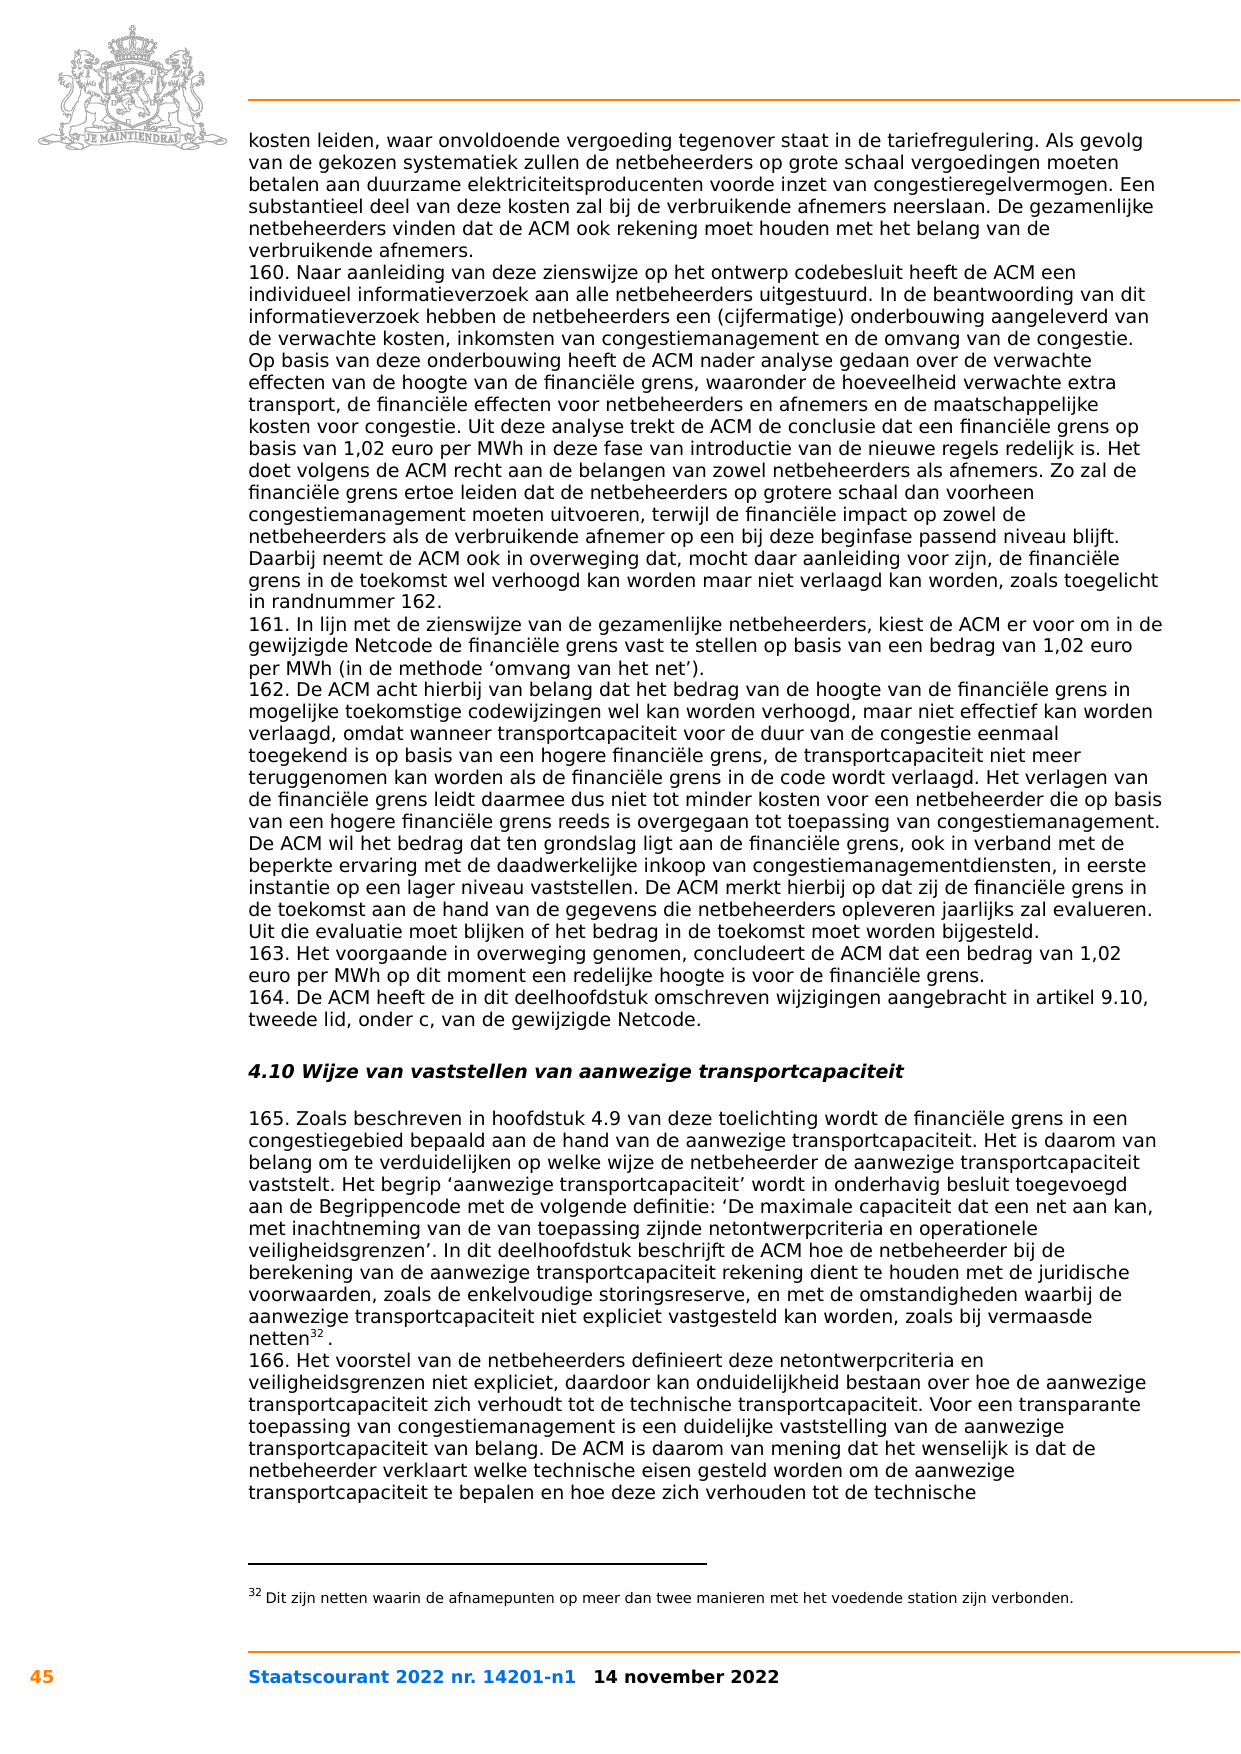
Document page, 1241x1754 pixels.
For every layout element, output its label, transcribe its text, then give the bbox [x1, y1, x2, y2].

text Dit zijn netten waarin de afnamepunten op meer dan twee manieren met het voedende station zijn verbonden. [248, 1586, 1163, 1608]
text 166. Het voorstel van de netbeheerders definieert deze netontwerpcriteria en veiligheidsgrenzen niet expliciet, daardoor kan onduidelijkheid bestaan over hoe de aanwezige transportcapaciteit zich verhoudt tot de technische transportcapaciteit. Voor een transparante toepassing van congestiemanagement is een duidelijke vaststelling van de aanwezige transportcapaciteit van belang. De ACM is daarom van mening dat het wenselijk is dat de netbeheerder verklaart welke technische eisen gesteld worden om de aanwezige transportcapaciteit te bepalen en hoe deze zich verhouden tot de technische [248, 1350, 1163, 1504]
text 164. De ACM heeft de in dit deelhoofdstuk omschreven wijzigingen aangebracht in artikel 9.10, tweede lid, onder c, van de gewijzigde Netcode. [248, 987, 1163, 1031]
text kosten leiden, waar onvoldoende vergoeding tegenover staat in de tariefregulering. Als gevolg van de gekozen systematiek zullen de netbeheerders op grote schaal vergoedingen moeten betalen aan duurzame elektriciteitsproducenten voorde inzet van congestieregelvermogen. Een substantieel deel van deze kosten zal bij de verbruikende afnemers neerslaan. De gezamenlijke netbeheerders vinden dat de ACM ook rekening moet houden met het belang van de verbruikende afnemers. [248, 130, 1163, 262]
text 163. Het voorgaande in overweging genomen, concludeert de ACM dat een bedrag van 1,02 euro per MWh op dit moment een redelijke hoogte is voor de financiële grens. [248, 943, 1163, 987]
subtitle 4.10 Wijze van vaststellen van aanwezige transportcapaciteit [248, 1061, 1163, 1083]
text 160. Naar aanleiding van deze zienswijze op het ontwerp codebesluit heeft de ACM een individueel informatieverzoek aan alle netbeheerders uitgestuurd. In de beantwoording van dit informatieverzoek hebben de netbeheerders een (cijfermatige) onderbouwing aangeleverd van de verwachte kosten, inkomsten van congestiemanagement en de omvang van de congestie. Op basis van deze onderbouwing heeft de ACM nader analyse gedaan over de verwachte effecten van de hoogte van de financiële grens, waaronder de hoeveelheid verwachte extra transport, de financiële effecten voor netbeheerders en afnemers en de maatschappelijke kosten voor congestie. Uit deze analyse trekt de ACM de conclusie dat een financiële grens op basis van 1,02 euro per MWh in deze fase van introductie van de nieuwe regels redelijk is. Het doet volgens de ACM recht aan de belangen van zowel netbeheerders als afnemers. Zo zal de financiële grens ertoe leiden dat de netbeheerders op grotere schaal dan voorheen congestiemanagement moeten uitvoeren, terwijl de financiële impact op zowel de netbeheerders als de verbruikende afnemer op een bij deze beginfase passend niveau blijft. Daarbij neemt de ACM ook in overweging dat, mocht daar aanleiding voor zijn, de financiële grens in de toekomst wel verhoogd kan worden maar niet verlaagd kan worden, zoals toegelicht in randnummer 162. [248, 262, 1163, 613]
text 162. De ACM acht hierbij van belang dat het bedrag van de hoogte van de financiële grens in mogelijke toekomstige codewijzingen wel kan worden verhoogd, maar niet effectief kan worden verlaagd, omdat wanneer transportcapaciteit voor de duur van de congestie eenmaal toegekend is op basis van een hogere financiële grens, de transportcapaciteit niet meer teruggenomen kan worden als de financiële grens in de code wordt verlaagd. Het verlagen van de financiële grens leidt daarmee dus niet tot minder kosten voor een netbeheerder die op basis van een hogere financiële grens reeds is overgegaan tot toepassing van congestiemanagement. De ACM wil het bedrag dat ten grondslag ligt aan de financiële grens, ook in verband met de beperkte ervaring met de daadwerkelijke inkoop van congestiemanagementdiensten, in eerste instantie op een lager niveau vaststellen. De ACM merkt hierbij op dat zij de financiële grens in de toekomst aan de hand van de gegevens die netbeheerders opleveren jaarlijks zal evalueren. Uit die evaluatie moet blijken of het bedrag in de toekomst moet worden bijgesteld. [248, 679, 1163, 943]
picture [38, 25, 227, 150]
text 165. Zoals beschreven in hoofdstuk 4.9 van deze toelichting wordt de financiële grens in een congestiegebied bepaald aan de hand van de aanwezige transportcapaciteit. Het is daarom van belang om te verduidelijken op welke wijze de netbeheerder de aanwezige transportcapaciteit vaststelt. Het begrip ‘aanwezige transportcapaciteit’ wordt in onderhavig besluit toegevoegd aan de Begrippencode met de volgende definitie: ‘De maximale capaciteit dat een net aan kan, met inachtneming van de van toepassing zijnde netontwerpcriteria en operationele veiligheidsgrenzen’. In dit deelhoofdstuk beschrijft de ACM hoe de netbeheerder bij de berekening van de aanwezige transportcapaciteit rekening dient te houden met de juridische voorwaarden, zoals de enkelvoudige storingsreserve, en met de omstandigheden waarbij de aanwezige transportcapaciteit niet expliciet vastgesteld kan worden, zoals bij vermaasde netten. [248, 1108, 1163, 1350]
text 161. In lijn met de zienswijze van de gezamenlijke netbeheerders, kiest de ACM er voor om in de gewijzigde Netcode de financiële grens vast te stellen op basis van een bedrag van 1,02 euro per MWh (in de methode ‘omvang van het net’). [248, 613, 1163, 679]
